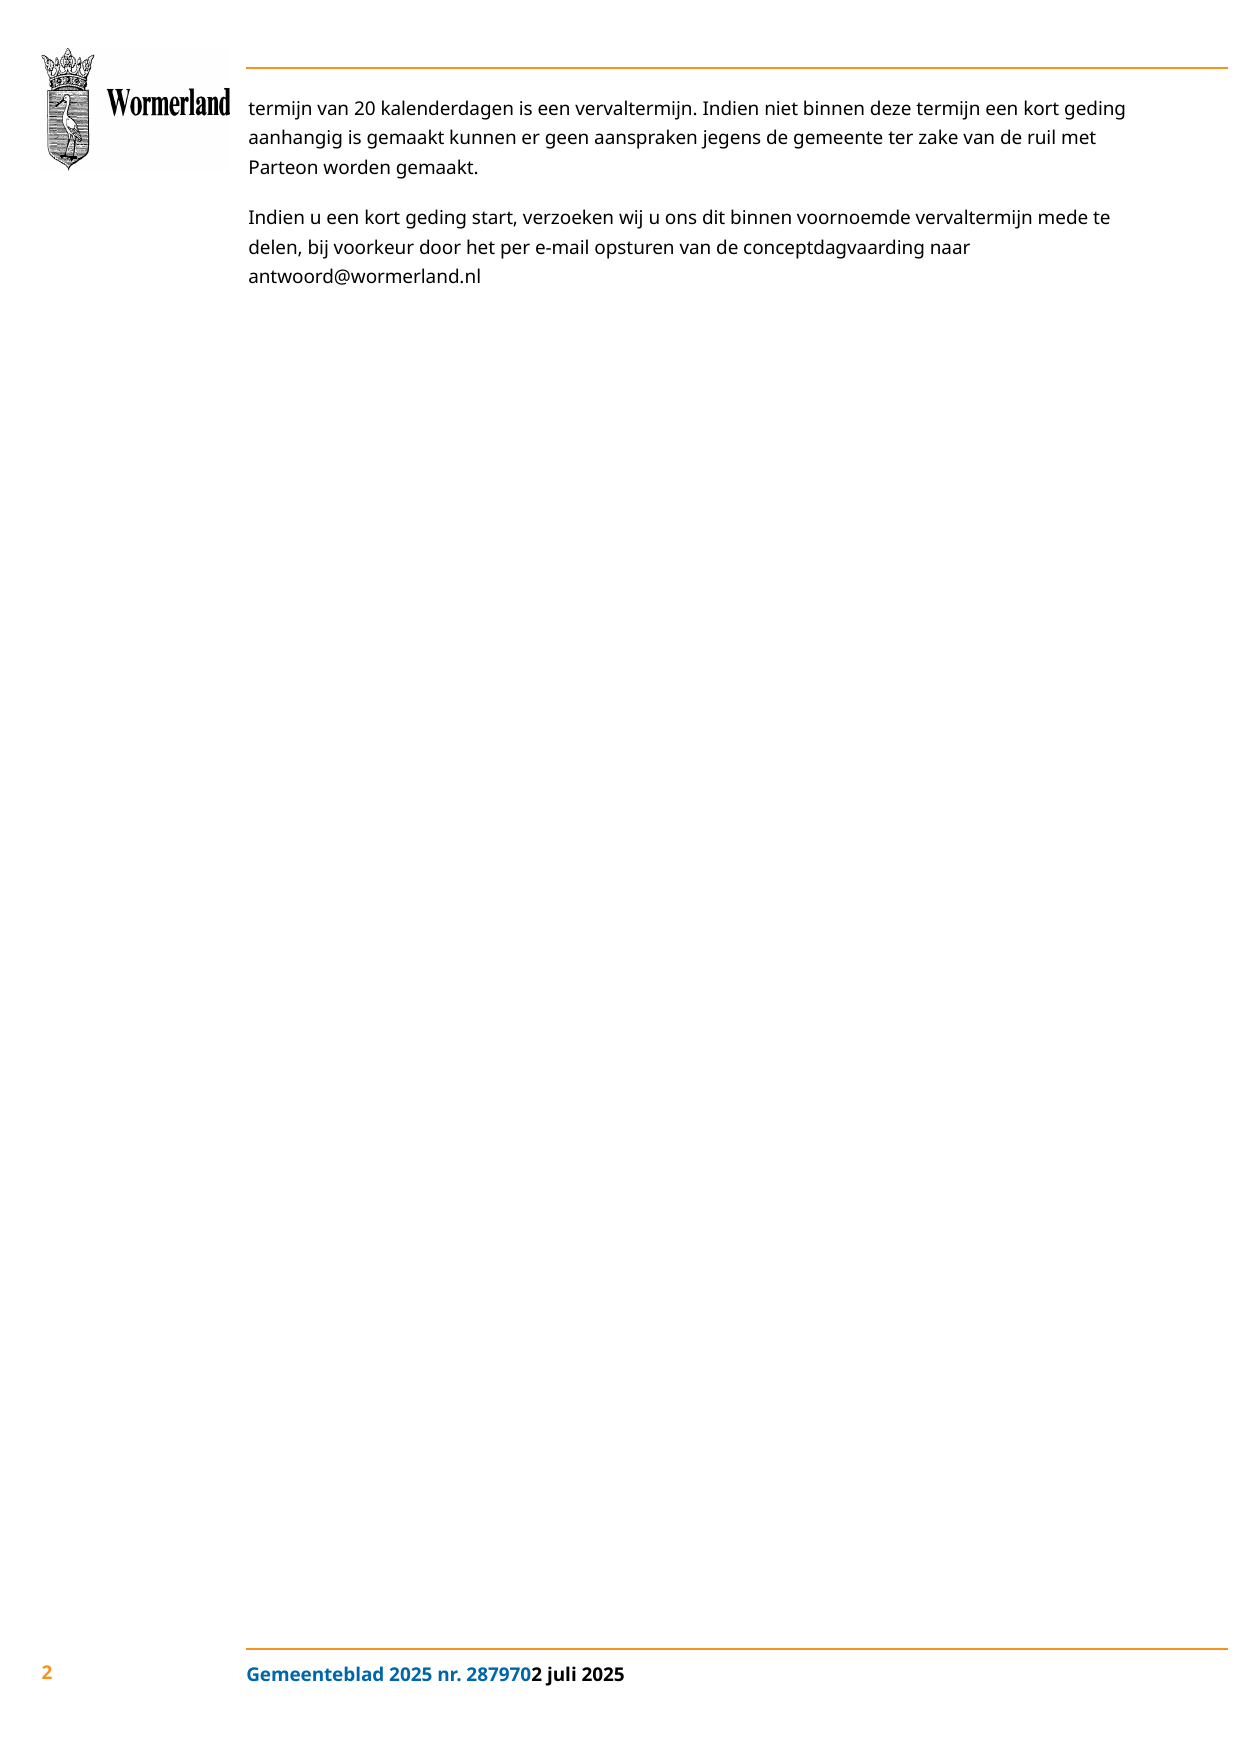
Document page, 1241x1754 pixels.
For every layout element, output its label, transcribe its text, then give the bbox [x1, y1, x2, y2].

text Indien u een kort geding start, verzoeken wij u ons dit binnen voornoemde vervaltermijn mede te delen, bij voorkeur door het per e-mail opsturen van de conceptdagvaarding naar antwoord@wormerland.nl [248, 204, 1152, 289]
text termijn van 20 kalenderdagen is een vervaltermijn. Indien niet binnen deze termijn een kort geding aanhangig is gemaakt kunnen er geen aanspraken jegens de gemeente ter zake van de ruil met Parteon worden gemaakt. [248, 95, 1152, 180]
picture [41, 47, 231, 172]
